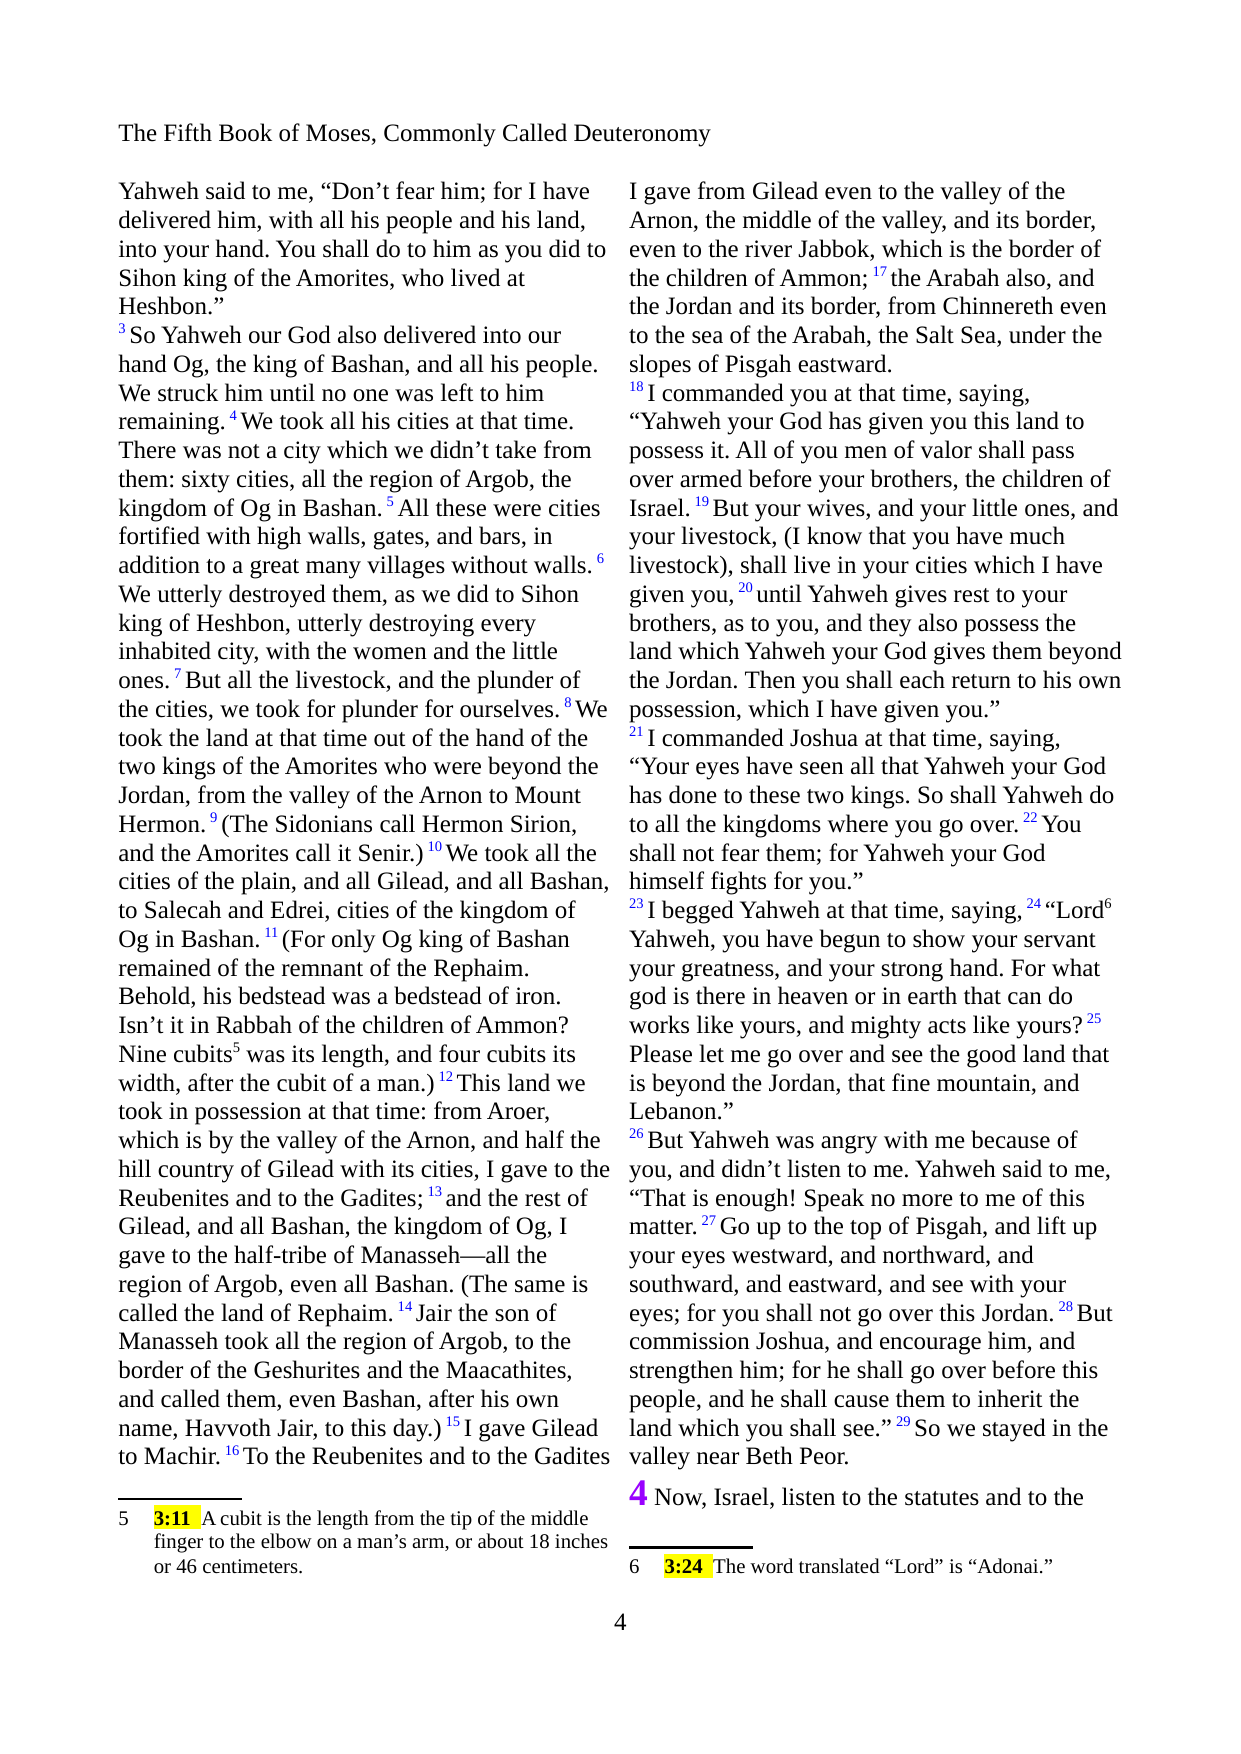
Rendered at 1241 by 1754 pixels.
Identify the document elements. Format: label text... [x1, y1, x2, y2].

text 18 I commanded you at that time, saying, “Yahweh your God has given you this land to possess it. All of you men of valor shall pass over armed before your brothers, the children of Israel. 19 But your wives, and your little ones, and your livestock, (I know that you have much livestock), shall live in your cities which I have given you, 20 until Yahweh gives rest to your brothers, as to you, and they also possess the land which Yahweh your God gives them beyond the Jordan. Then you shall each return to his own possession, which I have given you.” [629, 378, 1122, 723]
text 3:11 A cubit is the length from the tip of the middle finger to the elbow on a man’s arm, or about 18 inches or 46 centimeters. [118, 1505, 611, 1578]
text 3:24 The word translated “Lord” is “Adonai.” [629, 1553, 1122, 1578]
text Yahweh said to me, “Don’t fear him; for I have delivered him, with all his people and his land, into your hand. You shall do to him as you did to Sihon king of the Amorites, who lived at Heshbon.” [118, 176, 611, 320]
text 4 Now, Israel, listen to the statutes and to the [629, 1470, 1122, 1513]
text 21 I commanded Joshua at that time, saying, “Your eyes have seen all that Yahweh your God has done to these two kings. So shall Yahweh do to all the kingdoms where you go over. 22 You shall not fear them; for Yahweh your God himself fights for you.” [629, 723, 1122, 895]
text 23 I begged Yahweh at that time, saying, 24 “Lord Yahweh, you have begun to show your servant your greatness, and your strong hand. For what god is there in heaven or in earth that can do works like yours, and mighty acts like yours? 25 Please let me go over and see the good land that is beyond the Jordan, that fine mountain, and Lebanon.” [629, 895, 1122, 1125]
text 26 But Yahweh was angry with me because of you, and didn’t listen to me. Yahweh said to me, “That is enough! Speak no more to me of this matter. 27 Go up to the top of Pisgah, and lift up your eyes westward, and northward, and southward, and eastward, and see with your eyes; for you shall not go over this Jordan. 28 But commission Joshua, and encourage him, and strengthen him; for he shall go over before this people, and he shall cause them to inherit the land which you shall see.” 29 So we stayed in the valley near Beth Peor. [629, 1125, 1122, 1470]
text 3 So Yahweh our God also delivered into our hand Og, the king of Bashan, and all his people. We struck him until no one was left to him remaining. 4 We took all his cities at that time. There was not a city which we didn’t take from them: sixty cities, all the region of Argob, the kingdom of Og in Bashan. 5 All these were cities fortified with high walls, gates, and bars, in addition to a great many villages without walls. 6 We utterly destroyed them, as we did to Sihon king of Heshbon, utterly destroying every inhabited city, with the women and the little ones. 7 But all the livestock, and the plunder of the cities, we took for plunder for ourselves. 8 We took the land at that time out of the hand of the two kings of the Amorites who were beyond the Jordan, from the valley of the Arnon to Mount Hermon. 9 (The Sidonians call Hermon Sirion, and the Amorites call it Senir.) 10 We took all the cities of the plain, and all Gilead, and all Bashan, to Salecah and Edrei, cities of the kingdom of Og in Bashan. 11 (For only Og king of Bashan remained of the remnant of the Rephaim. Behold, his bedstead was a bedstead of iron. Isn’t it in Rabbah of the children of Ammon? Nine cubits was its length, and four cubits its width, after the cubit of a man.) 12 This land we took in possession at that time: from Aroer, which is by the valley of the Arnon, and half the hill country of Gilead with its cities, I gave to the Reubenites and to the Gadites; 13 and the rest of Gilead, and all Bashan, the kingdom of Og, I gave to the half-tribe of Manasseh—all the region of Argob, even all Bashan. (The same is called the land of Rephaim. 14 Jair the son of Manasseh took all the region of Argob, to the border of the Geshurites and the Maacathites, and called them, even Bashan, after his own name, Havvoth Jair, to this day.) 15 I gave Gilead to Machir. 16 To the Reubenites and to the Gadites [118, 320, 611, 1470]
text I gave from Gilead even to the valley of the Arnon, the middle of the valley, and its border, even to the river Jabbok, which is the border of the children of Ammon; 17 the Arabah also, and the Jordan and its border, from Chinnereth even to the sea of the Arabah, the Salt Sea, under the slopes of Pisgah eastward. [629, 176, 1122, 378]
